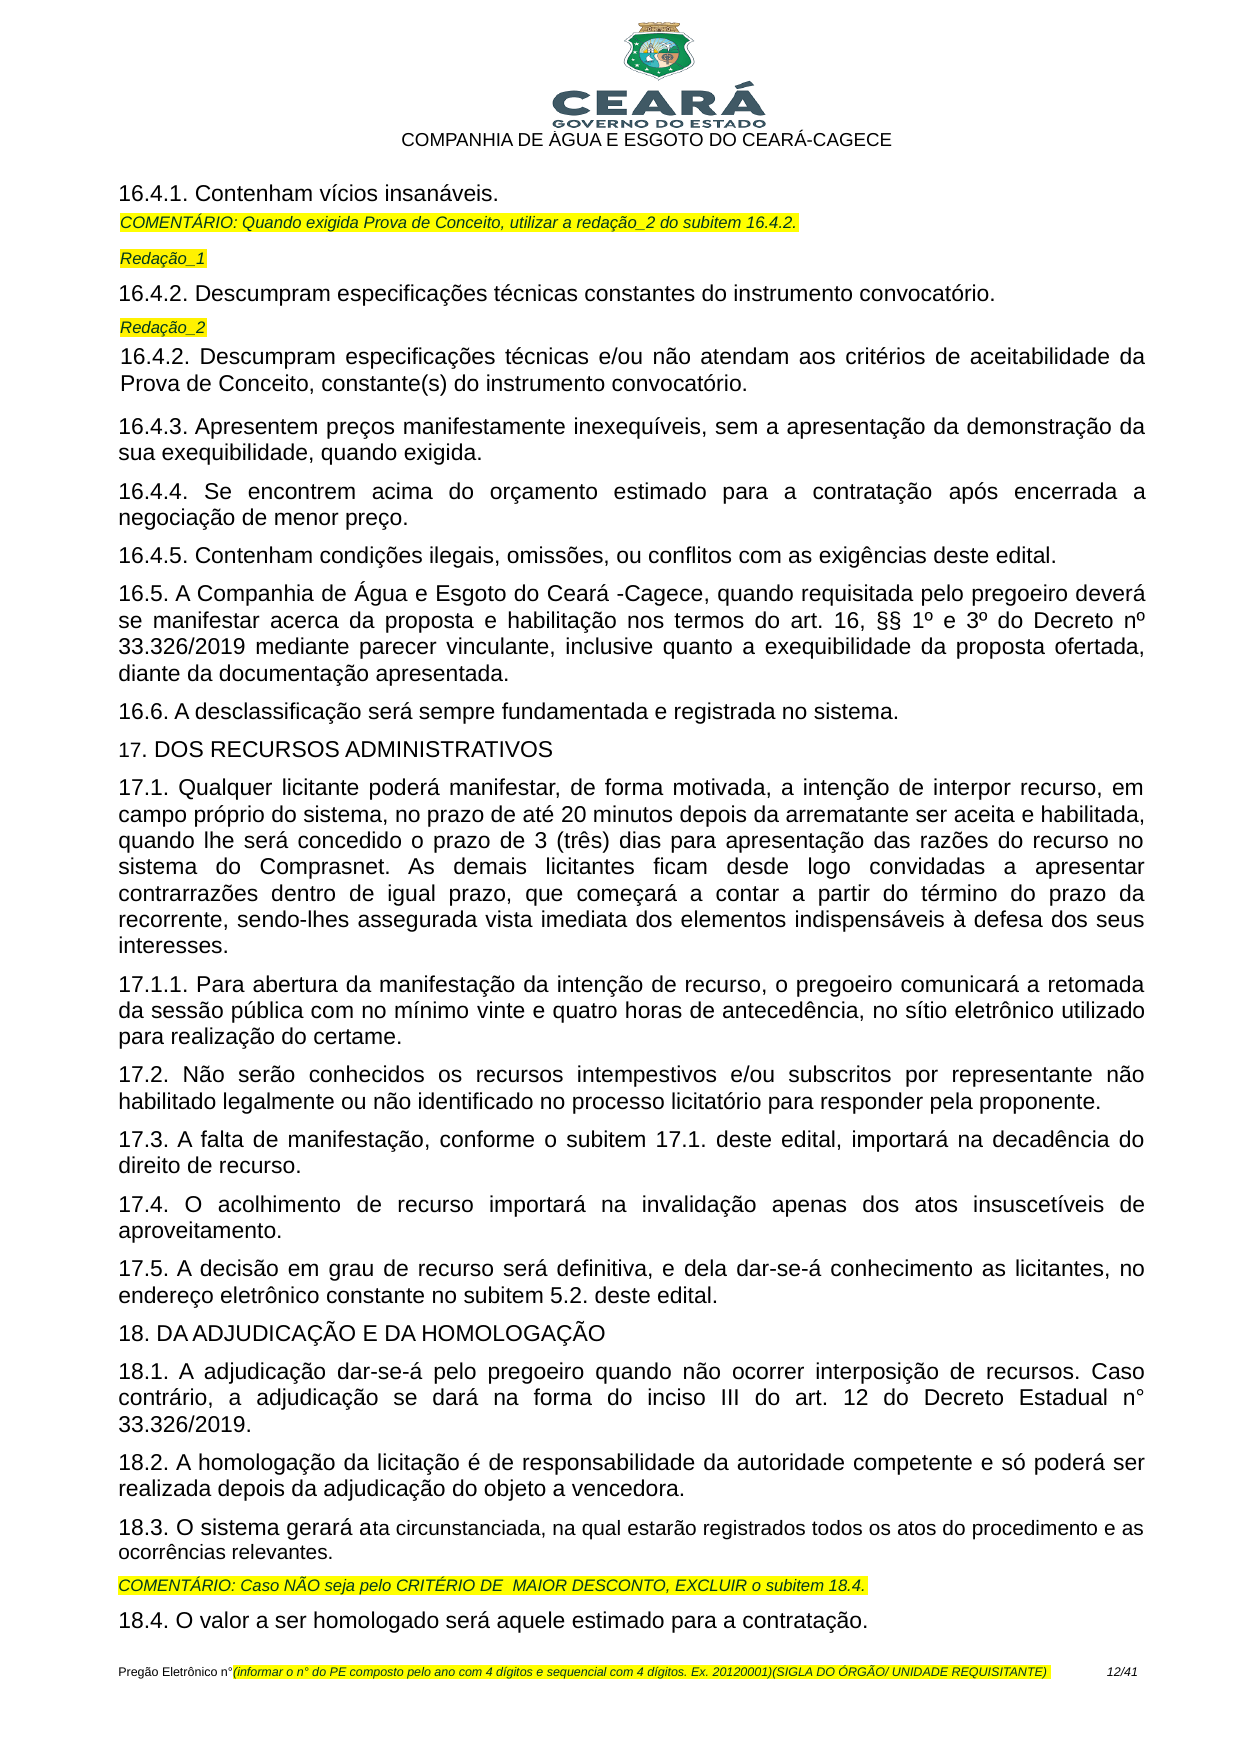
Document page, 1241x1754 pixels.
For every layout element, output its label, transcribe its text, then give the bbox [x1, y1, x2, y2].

text 16.4.1. Contenham vícios insanáveis. [118, 180, 1146, 206]
text 16.4.2. Descumpram especificações técnicas e/ou não atendam aos critérios de aceitabilidade da Prova de Conceito, constante(s) do instrumento convocatório. [120, 343, 1146, 396]
text 17.1.1. Para abertura da manifestação da intenção de recurso, o pregoeiro comunicará a retomada da sessão pública com no mínimo vinte e quatro horas de antecedência, no sítio eletrônico utilizado para realização do certame. [118, 971, 1146, 1049]
text 17. DOS RECURSOS ADMINISTRATIVOS [118, 736, 1146, 762]
text 17.1. Qualquer licitante poderá manifestar, de forma motivada, a intenção de interpor recurso, em campo próprio do sistema, no prazo de até 20 minutos depois da arrematante ser aceita e habilitada, quando lhe será concedido o prazo de 3 (três) dias para apresentação das razões do recurso no sistema do Comprasnet. As demais licitantes ficam desde logo convidadas a apresentar contrarrazões dentro de igual prazo, que começará a contar a partir do término do prazo da recorrente, sendo-lhes assegurada vista imediata dos elementos indispensáveis à defesa dos seus interesses. [118, 774, 1146, 959]
text 18.4. O valor a ser homologado será aquele estimado para a contratação. [118, 1607, 1146, 1633]
text COMENTÁRIO: Quando exigida Prova de Conceito, utilizar a redação_2 do subitem 16.4.2. [120, 212, 1146, 232]
text 16.4.4. Se encontrem acima do orçamento estimado para a contratação após encerrada a negociação de menor preço. [118, 478, 1146, 530]
text Redação_2 [120, 318, 1146, 337]
text 16.4.5. Contenham condições ilegais, omissões, ou conflitos com as exigências deste edital. [118, 542, 1146, 568]
text 18.3. O sistema gerará ata circunstanciada, na qual estarão registrados todos os atos do procedimento e as ocorrências relevantes. [118, 1513, 1146, 1564]
text 16.4.2. Descumpram especificações técnicas constantes do instrumento convocatório. [118, 280, 1146, 306]
text 17.4. O acolhimento de recurso importará na invalidação apenas dos atos insuscetíveis de aproveitamento. [118, 1191, 1146, 1243]
text 16.4.3. Apresentem preços manifestamente inexequíveis, sem a apresentação da demonstração da sua exequibilidade, quando exigida. [118, 413, 1146, 466]
text Redação_1 [120, 249, 1146, 268]
text 18.2. A homologação da licitação é de responsabilidade da autoridade competente e só poderá ser realizada depois da adjudicação do objeto a vencedora. [118, 1449, 1146, 1502]
text 17.5. A decisão em grau de recurso será definitiva, e dela dar-se-á conhecimento as licitantes, no endereço eletrônico constante no subitem 5.2. deste edital. [118, 1255, 1146, 1308]
picture [531, 18, 786, 131]
text COMENTÁRIO: Caso NÃO seja pelo CRITÉRIO DE MAIOR DESCONTO, EXCLUIR o subitem 18.4. [118, 1576, 1146, 1595]
text 18. DA ADJUDICAÇÃO E DA HOMOLOGAÇÃO [118, 1320, 1146, 1346]
text 17.3. A falta de manifestação, conforme o subitem 17.1. deste edital, importará na decadência do direito de recurso. [118, 1126, 1146, 1179]
text 16.6. A desclassificação será sempre fundamentada e registrada no sistema. [118, 698, 1146, 724]
text 16.5. A Companhia de Água e Esgoto do Ceará -Cagece, quando requisitada pelo pregoeiro deverá se manifestar acerca da proposta e habilitação nos termos do art. 16, §§ 1º e 3º do Decreto nº 33.326/2019 mediante parecer vinculante, inclusive quanto a exequibilidade da proposta ofertada, diante da documentação apresentada. [118, 580, 1146, 686]
text 18.1. A adjudicação dar-se-á pelo pregoeiro quando não ocorrer interposição de recursos. Caso contrário, a adjudicação se dará na forma do inciso III do art. 12 do Decreto Estadual n° 33.326/2019. [118, 1358, 1146, 1437]
text 17.2. Não serão conhecidos os recursos intempestivos e/ou subscritos por representante não habilitado legalmente ou não identificado no processo licitatório para responder pela proponente. [118, 1061, 1146, 1114]
